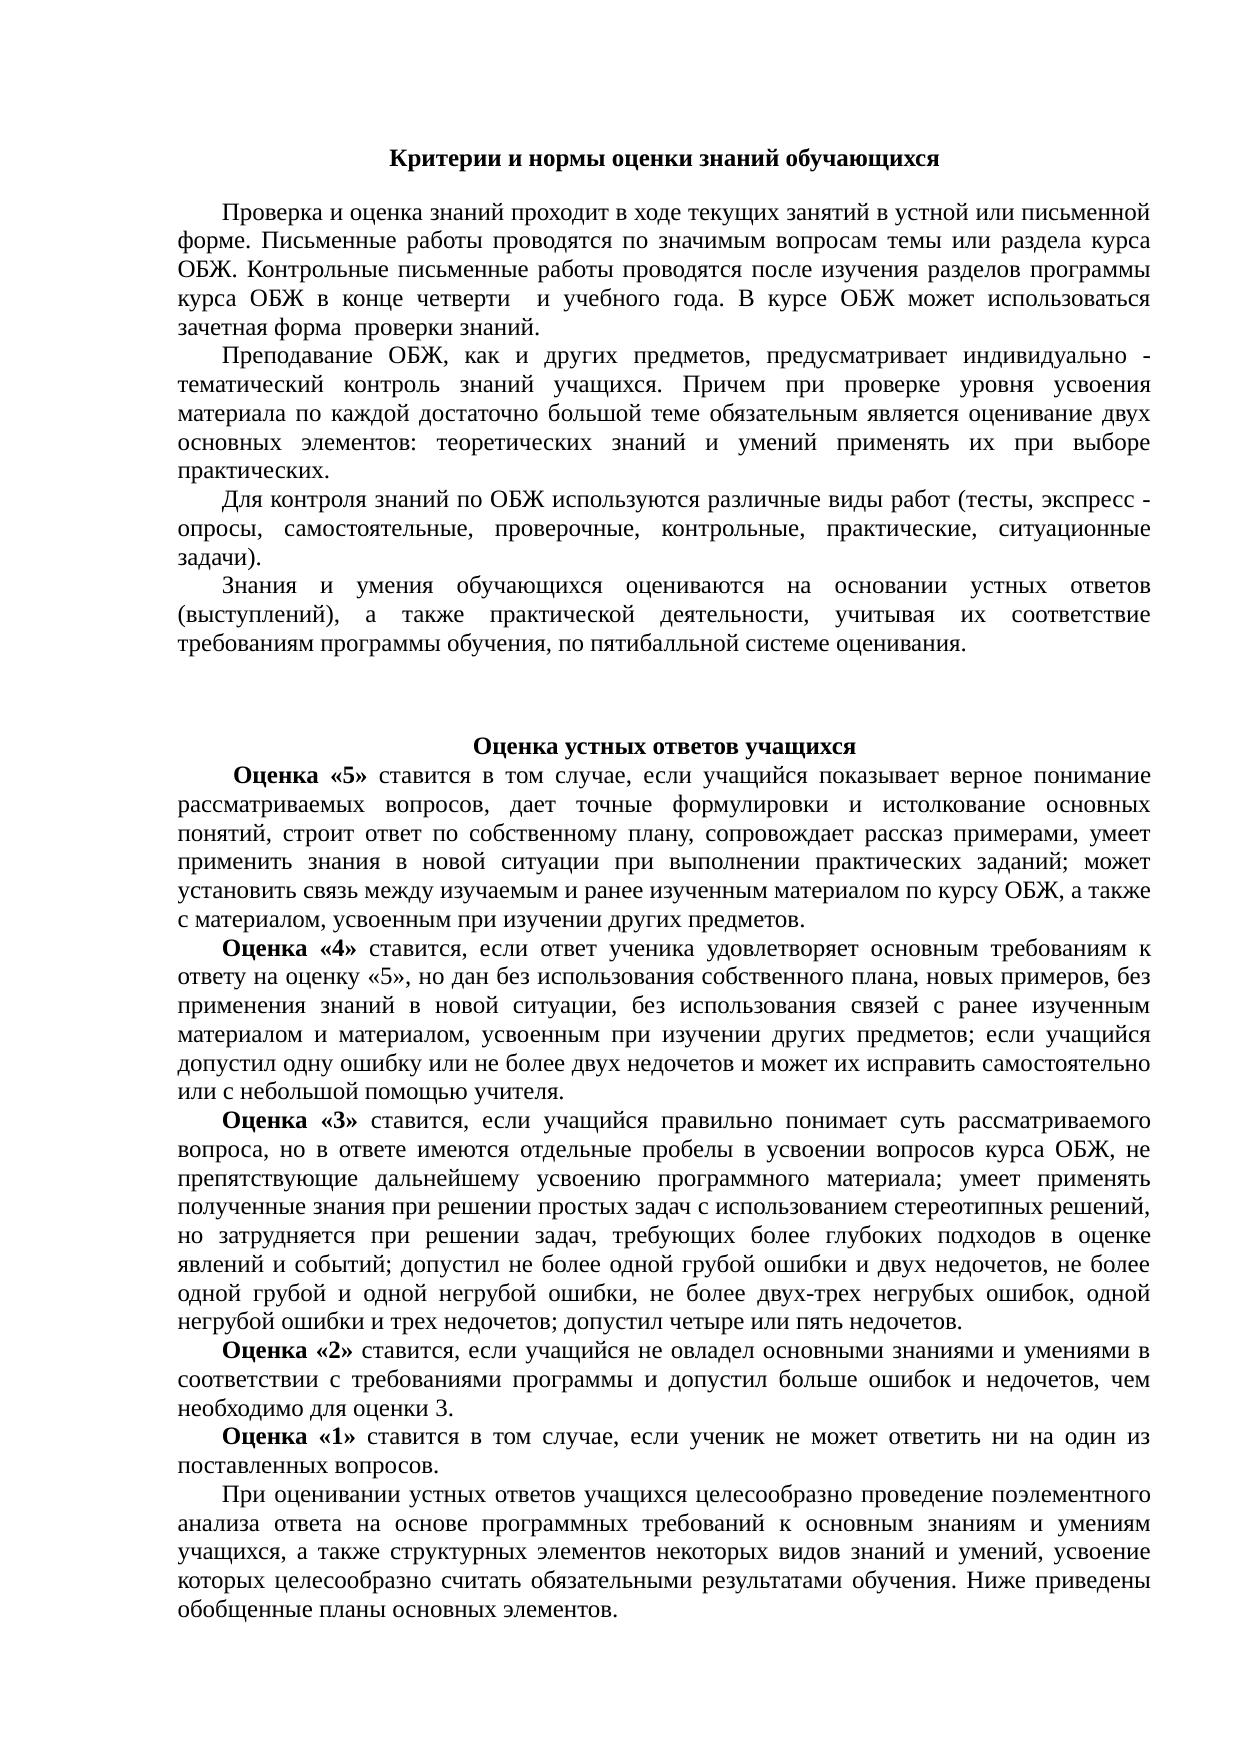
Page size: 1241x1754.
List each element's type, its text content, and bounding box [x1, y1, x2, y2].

text Оценка устных ответов учащихся [177, 731, 1152, 760]
text Оценка «3» ставится, если учащийся правильно понимает суть рассматриваемого вопроса, но в ответе имеются отдельные пробелы в усвоении вопросов курса ОБЖ, не препятствующие дальнейшему усвоению программного материала; умеет применять полученные знания при решении простых задач с использованием стереотипных решений, но затрудняется при решении задач, требующих более глубоких подходов в оценке явлений и событий; допустил не более одной грубой ошибки и двух недочетов, не более одной грубой и одной негрубой ошибки, не более двух-трех негрубых ошибок, одной негрубой ошибки и трех недочетов; допустил четыре или пять недочетов. [177, 1105, 1152, 1335]
text Знания и умения обучающихся оцениваются на основании устных ответов (выступлений), а также практической деятельности, учитывая их соответствие требованиям программы обучения, по пятибалльной системе оценивания. [177, 571, 1152, 657]
text Для контроля знаний по ОБЖ используются различные виды работ (тесты, экспресс - опросы, самостоятельные, проверочные, контрольные, практические, ситуационные задачи). [177, 484, 1152, 571]
text Оценка «4» ставится, если ответ ученика удовлетворяет основным требованиям к ответу на оценку «5», но дан без использования собственного плана, новых примеров, без применения знаний в новой ситуации, без использования связей с ранее изученным материалом и материалом, усвоенным при изучении других предметов; если учащийся допустил одну ошибку или не более двух недочетов и может их исправить самостоятельно или с небольшой помощью учителя. [177, 933, 1152, 1105]
text Оценка «1» ставится в том случае, если ученик не может ответить ни на один из поставленных вопросов. [177, 1421, 1152, 1479]
text Оценка «5» ставится в том случае, если учащийся показывает верное понимание рассматриваемых вопросов, дает точные формулировки и истолкование основных понятий, строит ответ по собственному плану, сопровождает рассказ примерами, умеет применить знания в новой ситуации при выполнении практических заданий; может установить связь между изучаемым и ранее изученным материалом по курсу ОБЖ, а также с материалом, усвоенным при изучении других предметов. [177, 760, 1152, 933]
text Проверка и оценка знаний проходит в ходе текущих занятий в устной или письменной форме. Письменные работы проводятся по значимым вопросам темы или раздела курса ОБЖ. Контрольные письменные работы проводятся после изучения разделов программы курса ОБЖ в конце четверти и учебного года. В курсе ОБЖ может использоваться зачетная форма проверки знаний. [177, 197, 1152, 341]
text Критерии и нормы оценки знаний обучающихся [177, 143, 1152, 172]
text Преподавание ОБЖ, как и других предметов, предусматривает индивидуально - тематический контроль знаний учащихся. Причем при проверке уровня усвоения материала по каждой достаточно большой теме обязательным является оценивание двух основных элементов: теоретических знаний и умений применять их при выборе практических. [177, 341, 1152, 484]
text При оценивании устных ответов учащихся целесообразно проведение поэлементного анализа ответа на основе программных требований к основным знаниям и умениям учащихся, а также структурных элементов некоторых видов знаний и умений, усвоение которых целесообразно считать обязательными результатами обучения. Ниже приведены обобщенные планы основных элементов. [177, 1479, 1152, 1623]
text Оценка «2» ставится, если учащийся не овладел основными знаниями и умениями в соответствии с требованиями программы и допустил больше ошибок и недочетов, чем необходимо для оценки 3. [177, 1335, 1152, 1421]
